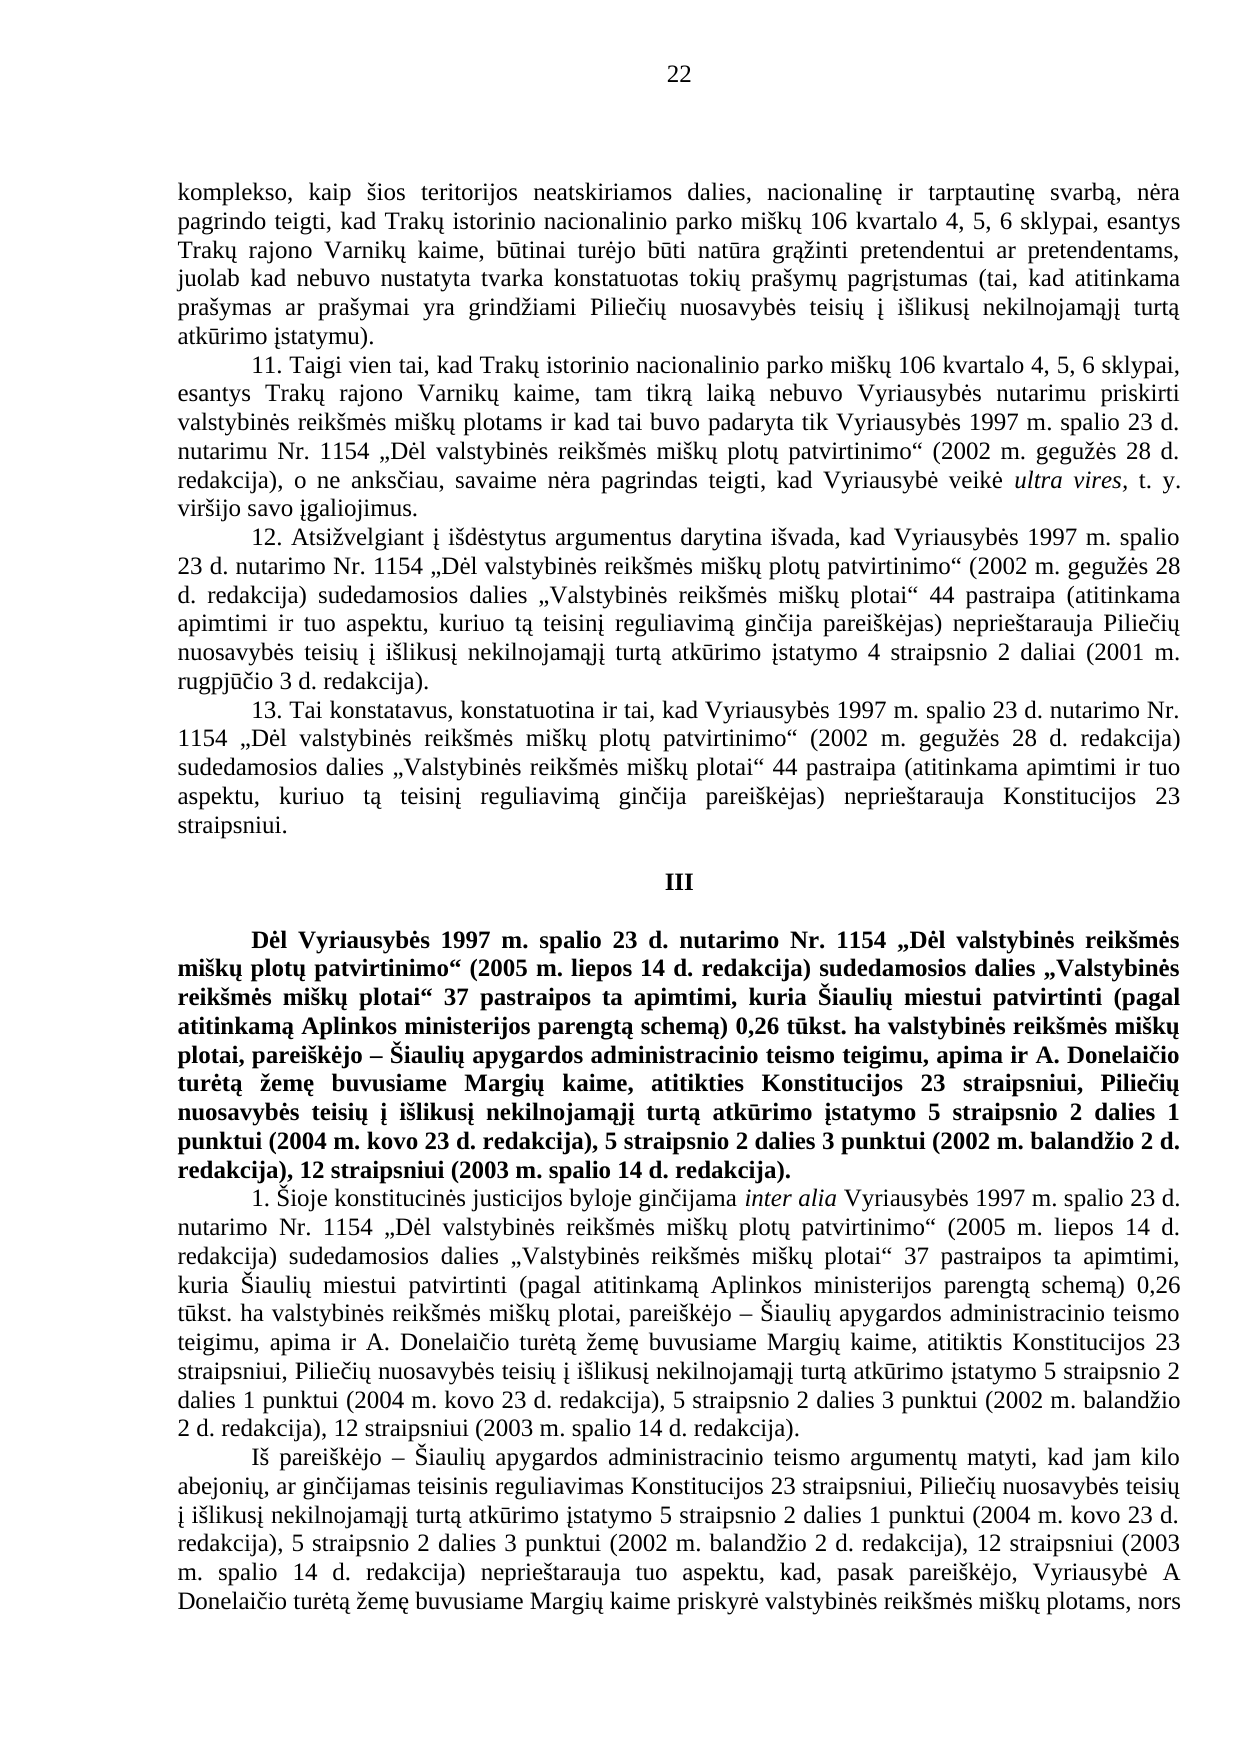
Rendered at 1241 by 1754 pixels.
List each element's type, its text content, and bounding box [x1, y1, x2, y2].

text Dėl Vyriausybės 1997 m. spalio 23 d. nutarimo Nr. 1154 „Dėl valstybinės reikšmės miškų plotų patvirtinimo“ (2005 m. liepos 14 d. redakcija) sudedamosios dalies „Valstybinės reikšmės miškų plotai“ 37 pastraipos ta apimtimi, kuria Šiaulių miestui patvirtinti (pagal atitinkamą Aplinkos ministerijos parengtą schemą) 0,26 tūkst. ha valstybinės reikšmės miškų plotai, pareiškėjo – Šiaulių apygardos administracinio teismo teigimu, apima ir A. Donelaičio turėtą žemę buvusiame Margių kaime, atitikties Konstitucijos 23 straipsniui, Piliečių nuosavybės teisių į išlikusį nekilnojamąjį turtą atkūrimo įstatymo 5 straipsnio 2 dalies 1 punktui (2004 m. kovo 23 d. redakcija), 5 straipsnio 2 dalies 3 punktui (2002 m. balandžio 2 d. redakcija), 12 straipsniui (2003 m. spalio 14 d. redakcija). [177, 925, 1181, 1183]
text Iš pareiškėjo – Šiaulių apygardos administracinio teismo argumentų matyti, kad jam kilo abejonių, ar ginčijamas teisinis reguliavimas Konstitucijos 23 straipsniui, Piliečių nuosavybės teisių į išlikusį nekilnojamąjį turtą atkūrimo įstatymo 5 straipsnio 2 dalies 1 punktui (2004 m. kovo 23 d. redakcija), 5 straipsnio 2 dalies 3 punktui (2002 m. balandžio 2 d. redakcija), 12 straipsniui (2003 m. spalio 14 d. redakcija) neprieštarauja tuo aspektu, kad, pasak pareiškėjo, Vyriausybė A Donelaičio turėtą žemę buvusiame Margių kaime priskyrė valstybinės reikšmės miškų plotams, nors [177, 1442, 1181, 1615]
text 12. Atsižvelgiant į išdėstytus argumentus darytina išvada, kad Vyriausybės 1997 m. spalio 23 d. nutarimo Nr. 1154 „Dėl valstybinės reikšmės miškų plotų patvirtinimo“ (2002 m. gegužės 28 d. redakcija) sudedamosios dalies „Valstybinės reikšmės miškų plotai“ 44 pastraipa (atitinkama apimtimi ir tuo aspektu, kuriuo tą teisinį reguliavimą ginčija pareiškėjas) neprieštarauja Piliečių nuosavybės teisių į išlikusį nekilnojamąjį turtą atkūrimo įstatymo 4 straipsnio 2 daliai (2001 m. rugpjūčio 3 d. redakcija). [177, 522, 1181, 695]
text 11. Taigi vien tai, kad Trakų istorinio nacionalinio parko miškų 106 kvartalo 4, 5, 6 sklypai, esantys Trakų rajono Varnikų kaime, tam tikrą laiką nebuvo Vyriausybės nutarimu priskirti valstybinės reikšmės miškų plotams ir kad tai buvo padaryta tik Vyriausybės 1997 m. spalio 23 d. nutarimu Nr. 1154 „Dėl valstybinės reikšmės miškų plotų patvirtinimo“ (2002 m. gegužės 28 d. redakcija), o ne anksčiau, savaime nėra pagrindas teigti, kad Vyriausybė veikė ultra vires, t. y. viršijo savo įgaliojimus. [177, 350, 1181, 522]
text 13. Tai konstatavus, konstatuotina ir tai, kad Vyriausybės 1997 m. spalio 23 d. nutarimo Nr. 1154 „Dėl valstybinės reikšmės miškų plotų patvirtinimo“ (2002 m. gegužės 28 d. redakcija) sudedamosios dalies „Valstybinės reikšmės miškų plotai“ 44 pastraipa (atitinkama apimtimi ir tuo aspektu, kuriuo tą teisinį reguliavimą ginčija pareiškėjas) neprieštarauja Konstitucijos 23 straipsniui. [177, 695, 1181, 838]
text komplekso, kaip šios teritorijos neatskiriamos dalies, nacionalinę ir tarptautinę svarbą, nėra pagrindo teigti, kad Trakų istorinio nacionalinio parko miškų 106 kvartalo 4, 5, 6 sklypai, esantys Trakų rajono Varnikų kaime, būtinai turėjo būti natūra grąžinti pretendentui ar pretendentams, juolab kad nebuvo nustatyta tvarka konstatuotas tokių prašymų pagrįstumas (tai, kad atitinkama prašymas ar prašymai yra grindžiami Piliečių nuosavybės teisių į išlikusį nekilnojamąjį turtą atkūrimo įstatymu). [177, 177, 1181, 350]
text III [177, 867, 1181, 896]
text 1. Šioje konstitucinės justicijos byloje ginčijama inter alia Vyriausybės 1997 m. spalio 23 d. nutarimo Nr. 1154 „Dėl valstybinės reikšmės miškų plotų patvirtinimo“ (2005 m. liepos 14 d. redakcija) sudedamosios dalies „Valstybinės reikšmės miškų plotai“ 37 pastraipos ta apimtimi, kuria Šiaulių miestui patvirtinti (pagal atitinkamą Aplinkos ministerijos parengtą schemą) 0,26 tūkst. ha valstybinės reikšmės miškų plotai, pareiškėjo – Šiaulių apygardos administracinio teismo teigimu, apima ir A. Donelaičio turėtą žemę buvusiame Margių kaime, atitiktis Konstitucijos 23 straipsniui, Piliečių nuosavybės teisių į išlikusį nekilnojamąjį turtą atkūrimo įstatymo 5 straipsnio 2 dalies 1 punktui (2004 m. kovo 23 d. redakcija), 5 straipsnio 2 dalies 3 punktui (2002 m. balandžio 2 d. redakcija), 12 straipsniui (2003 m. spalio 14 d. redakcija). [177, 1183, 1181, 1442]
